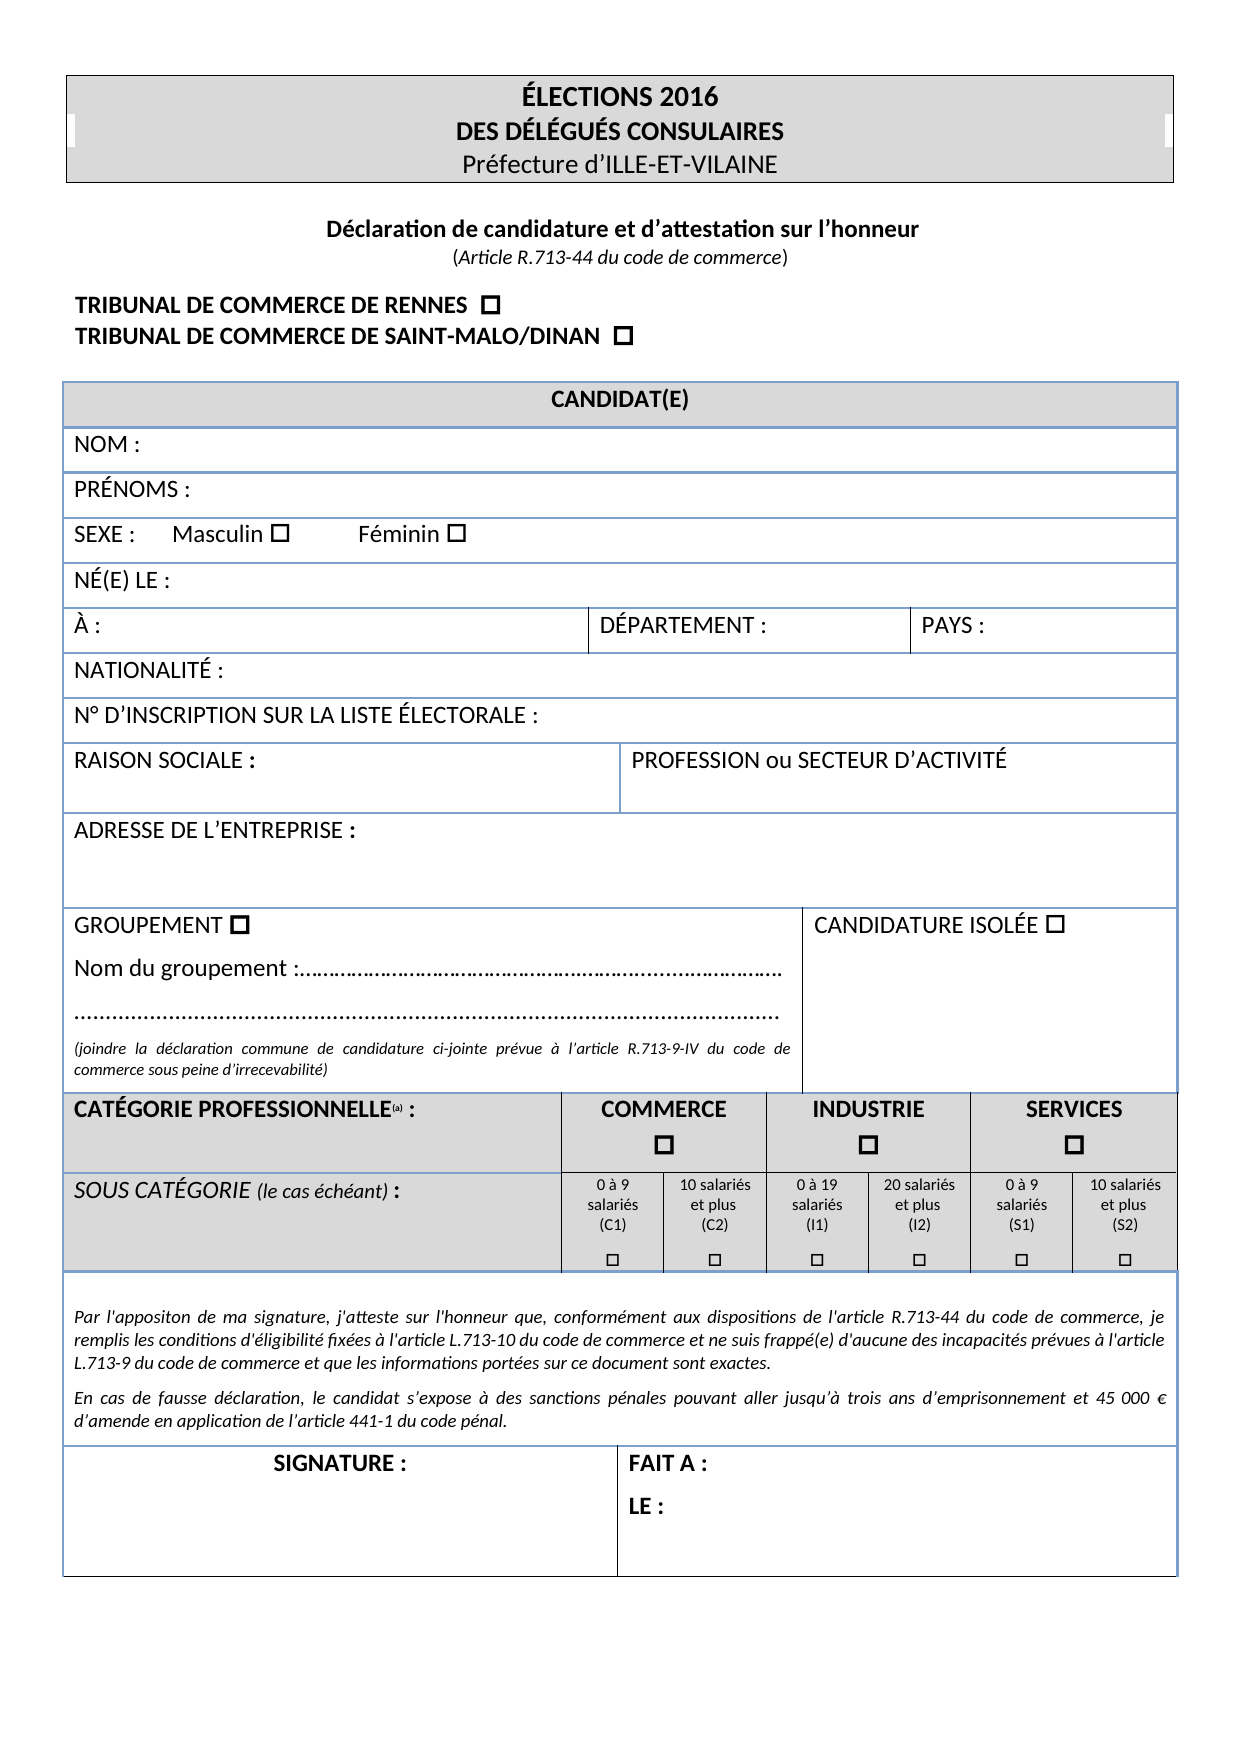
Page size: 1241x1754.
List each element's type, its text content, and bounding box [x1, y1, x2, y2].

text DES DÉLÉGUÉS CONSULAIRES [75, 114, 1165, 144]
table_cell Féminin  [347, 519, 1176, 562]
table_cell NATIONALITÉ : [64, 654, 1176, 697]
table_cell PROFESSION ou SECTEUR D’ACTIVITÉ [621, 744, 1176, 812]
table_cell 10 salariés et plus (C2)  [664, 1173, 766, 1270]
table_cell À : [64, 609, 588, 652]
table_cell SERVICES  [971, 1094, 1177, 1172]
table_cell 20 salariés et plus (I2)  [869, 1173, 970, 1270]
table_cell FAIT A : LE : [618, 1447, 1176, 1576]
table_cell SIGNATURE : [64, 1447, 617, 1576]
table_cell CATÉGORIE PROFESSIONNELLE(a) : [64, 1094, 561, 1172]
table_cell PAYS : [911, 609, 1176, 652]
text TRIBUNAL DE COMMERCE DE SAINT-MALO/DINAN  [75, 320, 1165, 351]
table_cell NÉ(E) LE : [64, 564, 1176, 607]
text ÉLECTIONS 2016 [67, 76, 1173, 114]
table_cell COMMERCE  [562, 1094, 766, 1172]
text (Article R.713-44 du code de commerce) [75, 244, 1165, 269]
text TRIBUNAL DE COMMERCE DE RENNES  [75, 290, 1165, 320]
table_cell PRÉNOMS : [64, 474, 1176, 517]
table_cell CANDIDATURE ISOLÉE  [803, 909, 1176, 1092]
table_header CANDIDAT(E) [64, 383, 1176, 426]
table_cell INDUSTRIE  [767, 1094, 970, 1172]
table_cell 0 à 9 salariés (S1)  [971, 1173, 1072, 1270]
table_cell 0 à 19 salariés (I1)  [767, 1173, 868, 1270]
text Déclaration de candidature et d’attestation sur l’honneur [75, 213, 1165, 244]
text Préfecture d’ILLE-ET-VILAINE [67, 144, 1173, 182]
table_cell ADRESSE DE L’ENTREPRISE : [64, 814, 1176, 907]
table_cell Par l'appositon de ma signature, j'atteste sur l'honneur que, conformément aux dispositions de l'article R.713-44 du code de commerce, je remplis les conditions d'éligibilité fixées à l'article L.713-10 du code de commerce et ne suis frappé(e) d'aucune des incapacités prévues à l'article L.713-9 du code de commerce et que les informations portées sur ce document sont exactes. En cas de fausse déclaration, le candidat s’expose à des sanctions pénales pouvant aller jusqu’à trois ans d’emprisonnement et 45 000 € d’amende en application de l’article 441-1 du code pénal. [64, 1273, 1176, 1445]
table_cell 0 à 9 salariés (C1)  [562, 1173, 663, 1270]
table_cell RAISON SOCIALE : [64, 744, 619, 812]
table_cell GROUPEMENT  Nom du groupement :………………………………………….……….........……………. ................................................................................................................ (joindre la déclaration commune de candidature ci-jointe prévue à l’article R.713-9-IV du code de commerce sous peine d’irrecevabilité) [64, 909, 802, 1092]
table_cell Masculin  [161, 519, 347, 562]
table_cell N° D’INSCRIPTION SUR LA LISTE ÉLECTORALE : [64, 699, 1176, 742]
table_cell 10 salariés et plus (S2)  [1073, 1172, 1177, 1270]
table_cell SOUS CATÉGORIE (le cas échéant) : [64, 1174, 561, 1270]
table_cell DÉPARTEMENT : [589, 609, 910, 652]
table_cell NOM : [64, 429, 1176, 471]
table_cell SEXE : [64, 519, 161, 562]
